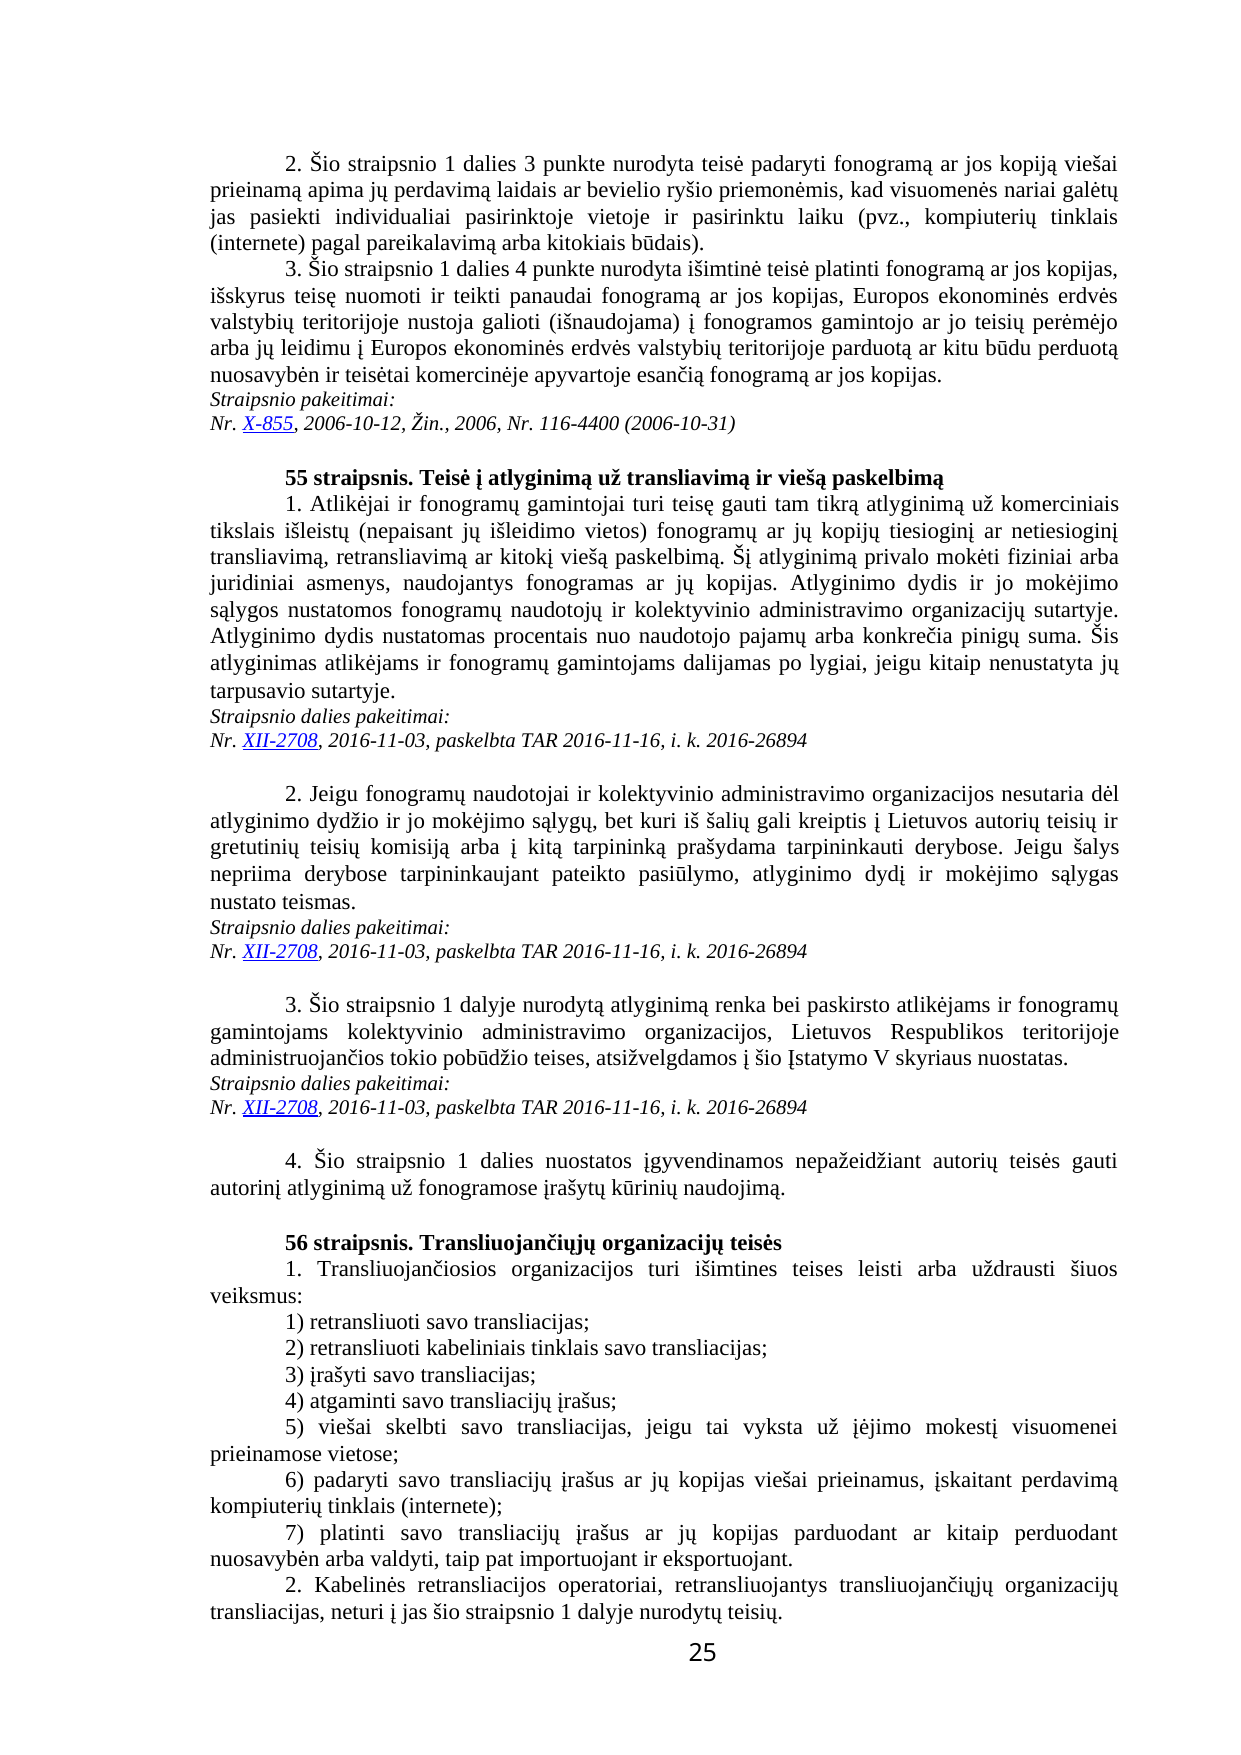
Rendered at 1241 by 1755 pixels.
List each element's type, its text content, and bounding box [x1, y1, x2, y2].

text 7) platinti savo transliacijų įrašus ar jų kopijas parduodant ar kitaip perduodant nuosavybėn arba valdyti, taip pat importuojant ir eksportuojant. [210, 1519, 1119, 1572]
text Straipsnio dalies pakeitimai: [210, 704, 1120, 728]
text 56 straipsnis. Transliuojančiųjų organizacijų teisės [210, 1229, 1119, 1255]
text 5) viešai skelbti savo transliacijas, jeigu tai vyksta už įėjimo mokestį visuomenei prieinamose vietose; [210, 1413, 1119, 1466]
text Straipsnio dalies pakeitimai: [210, 1071, 1120, 1095]
text Nr. XII-2708, 2016-11-03, paskelbta TAR 2016-11-16, i. k. 2016-26894 [210, 1095, 1120, 1119]
text 1) retransliuoti savo transliacijas; [210, 1308, 1119, 1334]
text 2. Kabelinės retransliacijos operatoriai, retransliuojantys transliuojančiųjų organizacijų transliacijas, neturi į jas šio straipsnio 1 dalyje nurodytų teisių. [210, 1572, 1119, 1624]
text Nr. XII-2708, 2016-11-03, paskelbta TAR 2016-11-16, i. k. 2016-26894 [210, 939, 1120, 963]
text 1. Atlikėjai ir fonogramų gamintojai turi teisę gauti tam tikrą atlyginimą už komerciniais tikslais išleistų (nepaisant jų išleidimo vietos) fonogramų ar jų kopijų tiesioginį ar netiesioginį transliavimą, retransliavimą ar kitokį viešą paskelbimą. Šį atlyginimą privalo mokėti fiziniai arba juridiniai asmenys, naudojantys fonogramas ar jų kopijas. Atlyginimo dydis ir jo mokėjimo sąlygos nustatomos fonogramų naudotojų ir kolektyvinio administravimo organizacijų sutartyje. Atlyginimo dydis nustatomas procentais nuo naudotojo pajamų arba konkrečia pinigų suma. Šis atlyginimas atlikėjams ir fonogramų gamintojams dalijamas po lygiai, jeigu kitaip nenustatyta jų tarpusavio sutartyje. [210, 490, 1120, 704]
text 3. Šio straipsnio 1 dalies 4 punkte nurodyta išimtinė teisė platinti fonogramą ar jos kopijas, išskyrus teisę nuomoti ir teikti panaudai fonogramą ar jos kopijas, Europos ekonominės erdvės valstybių teritorijoje nustoja galioti (išnaudojama) į fonogramos gamintojo ar jo teisių perėmėjo arba jų leidimu į Europos ekonominės erdvės valstybių teritorijoje parduotą ar kitu būdu perduotą nuosavybėn ir teisėtai komercinėje apyvartoje esančią fonogramą ar jos kopijas. [210, 255, 1119, 387]
text 4) atgaminti savo transliacijų įrašus; [210, 1387, 1119, 1413]
text 3. Šio straipsnio 1 dalyje nurodytą atlyginimą renka bei paskirsto atlikėjams ir fonogramų gamintojams kolektyvinio administravimo organizacijos, Lietuvos Respublikos teritorijoje administruojančios tokio pobūdžio teises, atsižvelgdamos į šio Įstatymo V skyriaus nuostatas. [210, 992, 1120, 1071]
text Nr. X-855, 2006-10-12, Žin., 2006, Nr. 116-4400 (2006-10-31) [210, 411, 1120, 435]
text 2. Šio straipsnio 1 dalies 3 punkte nurodyta teisė padaryti fonogramą ar jos kopiją viešai prieinamą apima jų perdavimą laidais ar bevielio ryšio priemonėmis, kad visuomenės nariai galėtų jas pasiekti individualiai pasirinktoje vietoje ir pasirinktu laiku (pvz., kompiuterių tinklais (internete) pagal pareikalavimą arba kitokiais būdais). [210, 150, 1119, 255]
text 6) padaryti savo transliacijų įrašus ar jų kopijas viešai prieinamus, įskaitant perdavimą kompiuterių tinklais (internete); [210, 1466, 1119, 1519]
text 2) retransliuoti kabeliniais tinklais savo transliacijas; [210, 1334, 1119, 1361]
text 4. Šio straipsnio 1 dalies nuostatos įgyvendinamos nepažeidžiant autorių teisės gauti autorinį atlyginimą už fonogramose įrašytų kūrinių naudojimą. [210, 1147, 1119, 1200]
text 55 straipsnis. Teisė į atlyginimą už transliavimą ir viešą paskelbimą [210, 464, 1119, 490]
text 2. Jeigu fonogramų naudotojai ir kolektyvinio administravimo organizacijos nesutaria dėl atlyginimo dydžio ir jo mokėjimo sąlygų, bet kuri iš šalių gali kreiptis į Lietuvos autorių teisių ir gretutinių teisių komisiją arba į kitą tarpininką prašydama tarpininkauti derybose. Jeigu šalys nepriima derybose tarpininkaujant pateikto pasiūlymo, atlyginimo dydį ir mokėjimo sąlygas nustato teismas. [210, 781, 1120, 915]
text Nr. XII-2708, 2016-11-03, paskelbta TAR 2016-11-16, i. k. 2016-26894 [210, 728, 1120, 752]
text Straipsnio dalies pakeitimai: [210, 915, 1120, 939]
text Straipsnio pakeitimai: [210, 387, 1119, 411]
text 3) įrašyti savo transliacijas; [210, 1361, 1119, 1387]
text 1. Transliuojančiosios organizacijos turi išimtines teises leisti arba uždrausti šiuos veiksmus: [210, 1255, 1119, 1308]
